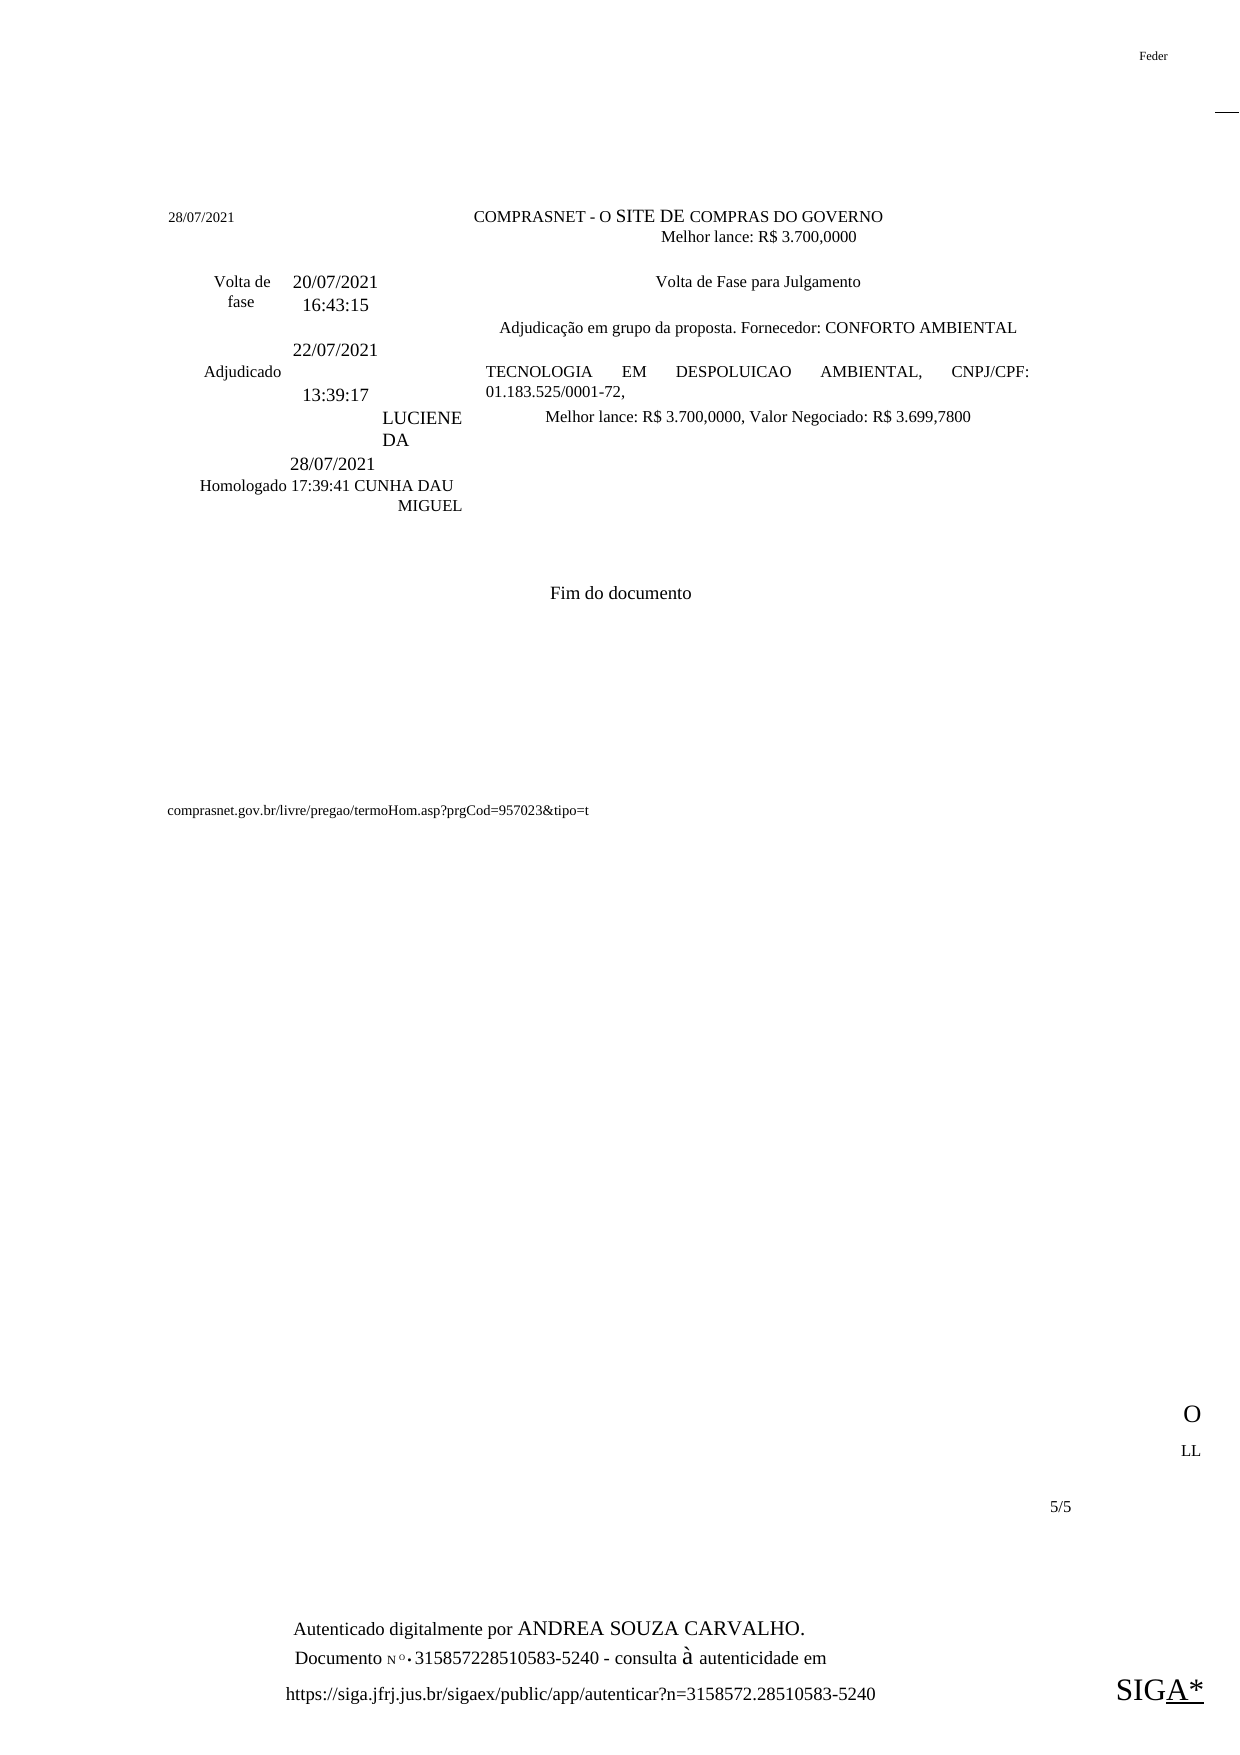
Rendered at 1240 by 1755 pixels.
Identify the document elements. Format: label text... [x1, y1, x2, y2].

table_cell [293, 227, 382, 271]
table_cell 28/07/2021 Homologado 17:39:41 CUNHA DAU [200, 453, 485, 496]
text MIGUEL [398, 496, 1045, 515]
table_cell [382, 318, 485, 362]
table_cell Volta de fase [200, 271, 293, 317]
table_cell 20/07/2021 16:43:15 [293, 271, 382, 317]
table_cell Melhor lance: R$ 3.700,0000 [485, 227, 1030, 271]
table_cell TECNOLOGIA EM DESPOLUICAO AMBIENTAL, CNPJ/CPF: 01.183.525/0001-72, [485, 362, 1030, 407]
table_cell 13:39:17 [293, 362, 382, 407]
table_cell [382, 271, 485, 317]
table_cell [200, 407, 293, 452]
table_cell [200, 227, 293, 271]
table_cell [200, 318, 293, 362]
table_cell [382, 362, 485, 407]
table_cell Adjudicação em grupo da proposta. Fornecedor: CONFORTO AMBIENTAL [485, 318, 1030, 362]
table_cell LUCIENE DA [293, 407, 485, 452]
table_cell Adjudicado [200, 362, 293, 407]
table_cell 22/07/2021 [293, 318, 382, 362]
table_cell Melhor lance: R$ 3.700,0000, Valor Negociado: R$ 3.699,7800 [485, 407, 1030, 496]
table_cell [382, 227, 485, 271]
text comprasnet.gov.br/livre/pregao/termoHom.asp?prgCod=957023&tipo=t [167, 802, 1046, 818]
table_cell Volta de Fase para Julgamento [485, 271, 1030, 317]
text Fim do documento [197, 582, 1045, 604]
